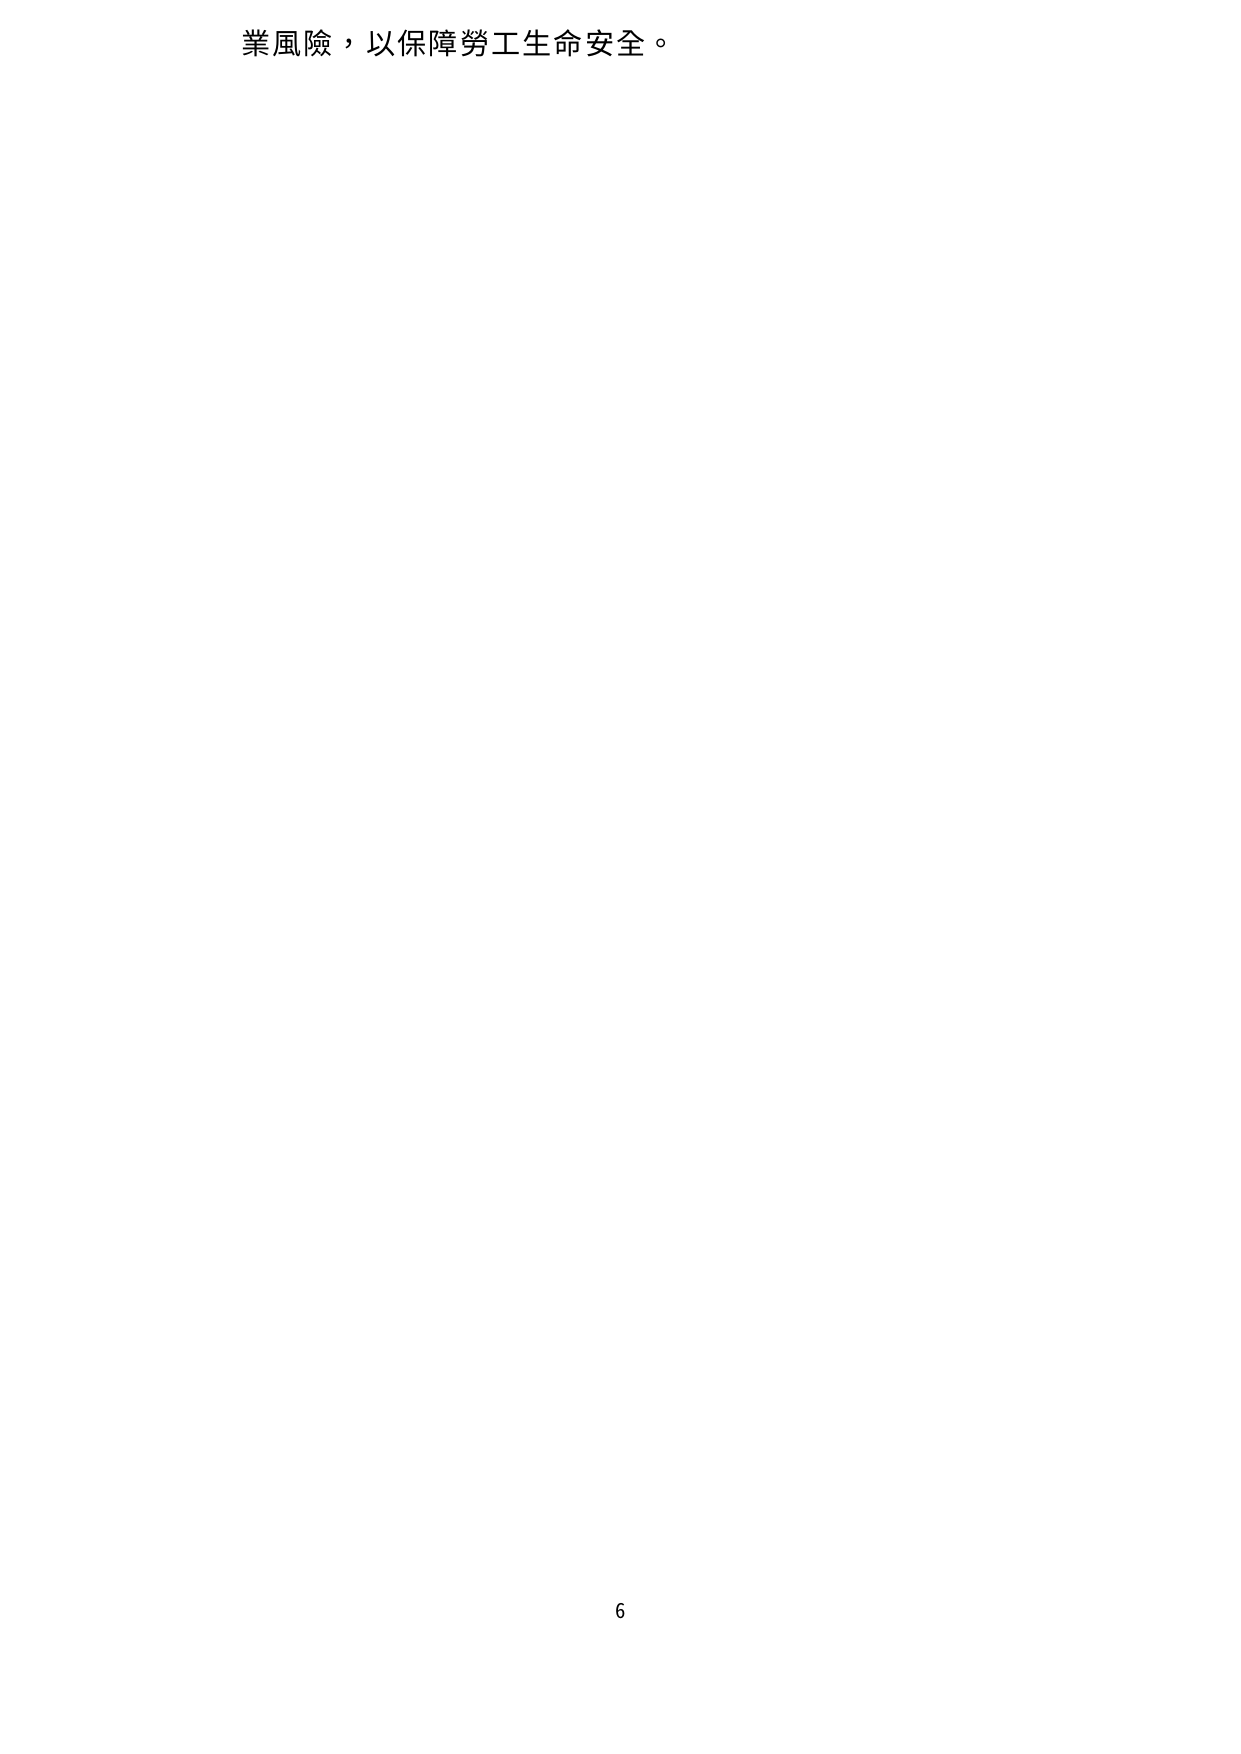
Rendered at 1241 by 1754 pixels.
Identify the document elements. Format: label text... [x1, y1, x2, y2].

text 綜上，歷年來營造業重大災害死亡人數占全產業之半數，屬高風險族群，職安署將113年設定為「營造業墜落打擊年」，訂定有減災策進計畫，113年度截至9月底止營造業工作場所墜落重大職災死亡人數已達66人，減災策進計劃所定之目標達成恐不樂觀，亟待研謀因應，俾利降低營造業職業風險，以保障勞工生命安全。 [236, 0, 1063, 62]
